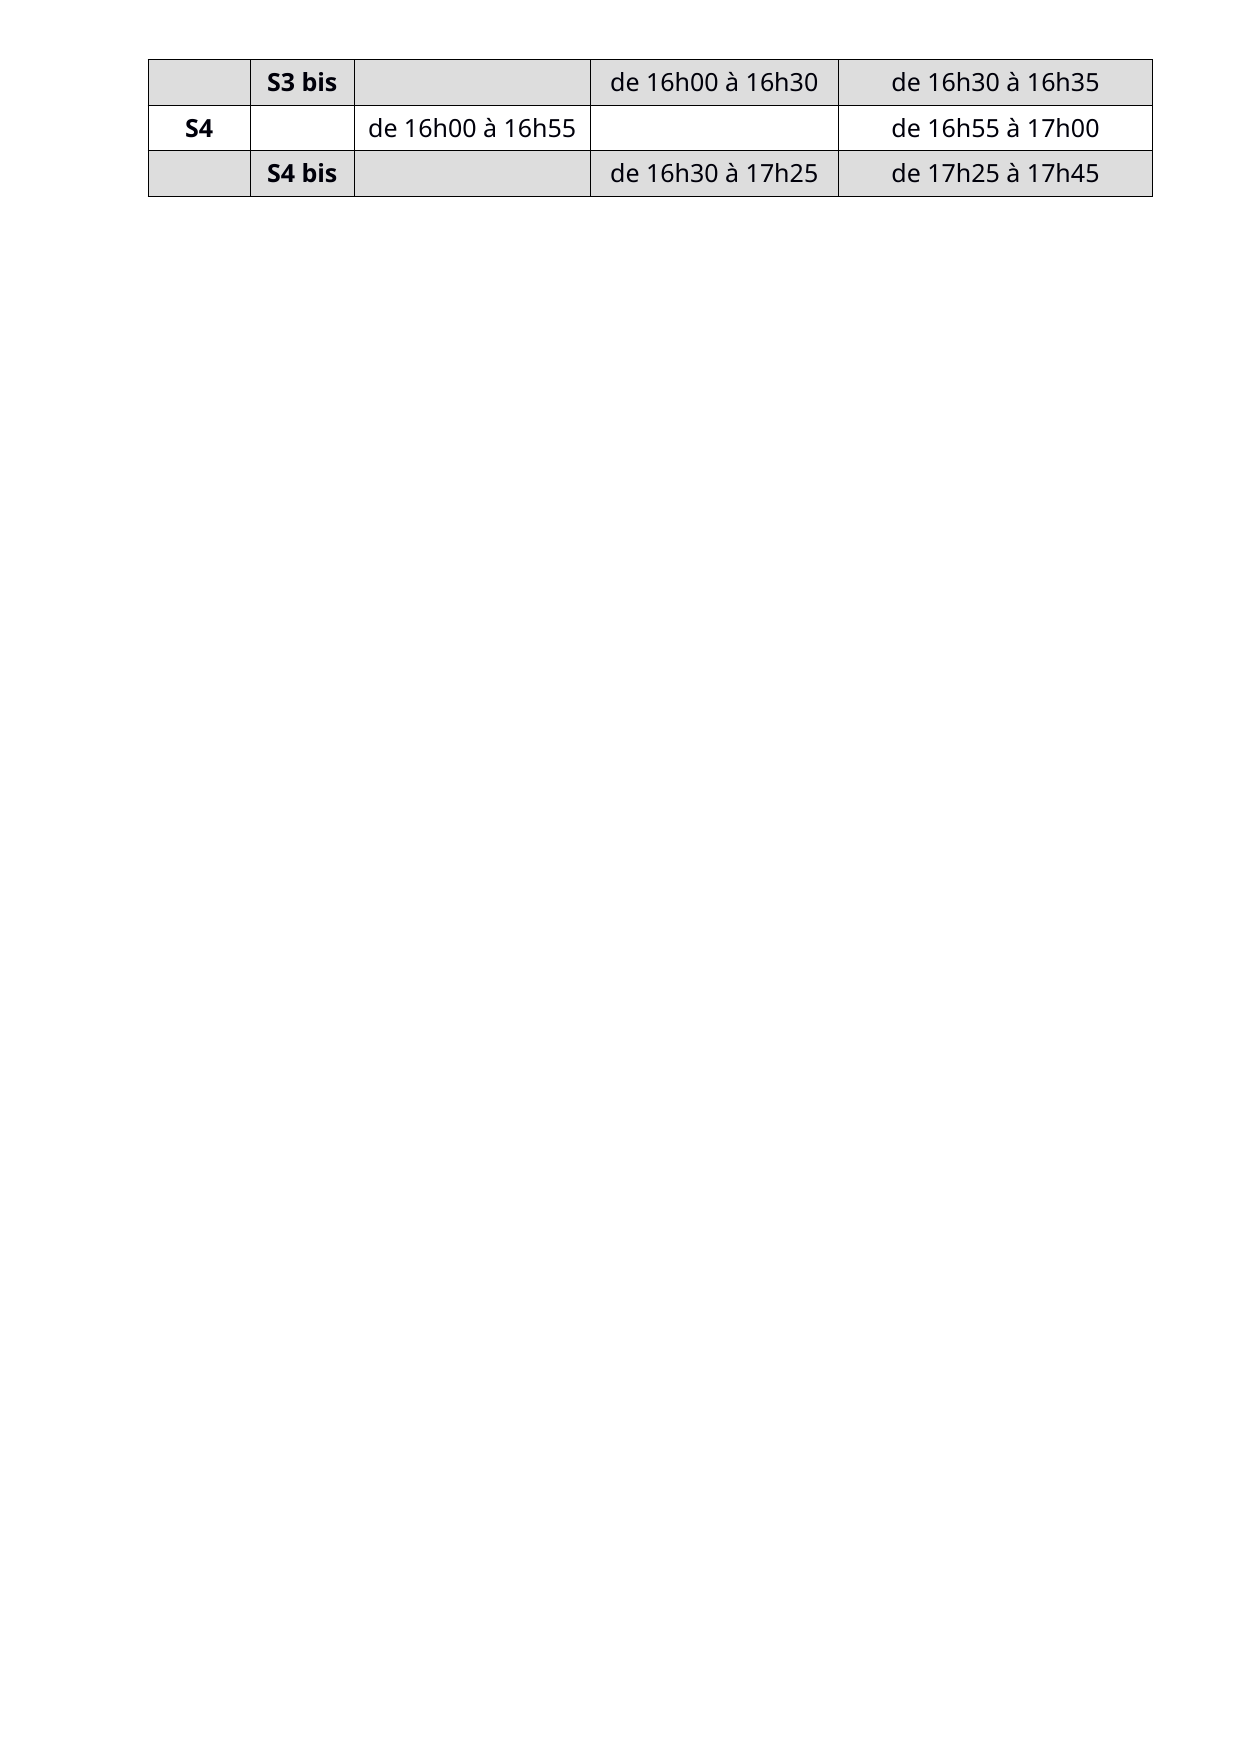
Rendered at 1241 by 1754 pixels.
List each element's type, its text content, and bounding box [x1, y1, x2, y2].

table_cell S3 bis [251, 60, 354, 105]
table_cell [251, 106, 354, 150]
table_cell de 16h30 à 17h25 [591, 151, 838, 196]
table_cell de 16h55 à 17h00 [839, 106, 1152, 150]
table_cell [149, 60, 250, 105]
table_cell de 16h00 à 16h55 [355, 106, 590, 150]
table_cell de 17h25 à 17h45 [839, 151, 1152, 196]
table_cell S4 [149, 106, 250, 150]
table_cell [149, 151, 250, 196]
table_cell S4 bis [251, 151, 354, 196]
table_cell [355, 151, 590, 196]
table_cell [355, 60, 590, 105]
table_cell de 16h30 à 16h35 [839, 60, 1152, 105]
table_cell [591, 106, 838, 150]
table_cell de 16h00 à 16h30 [591, 60, 838, 105]
